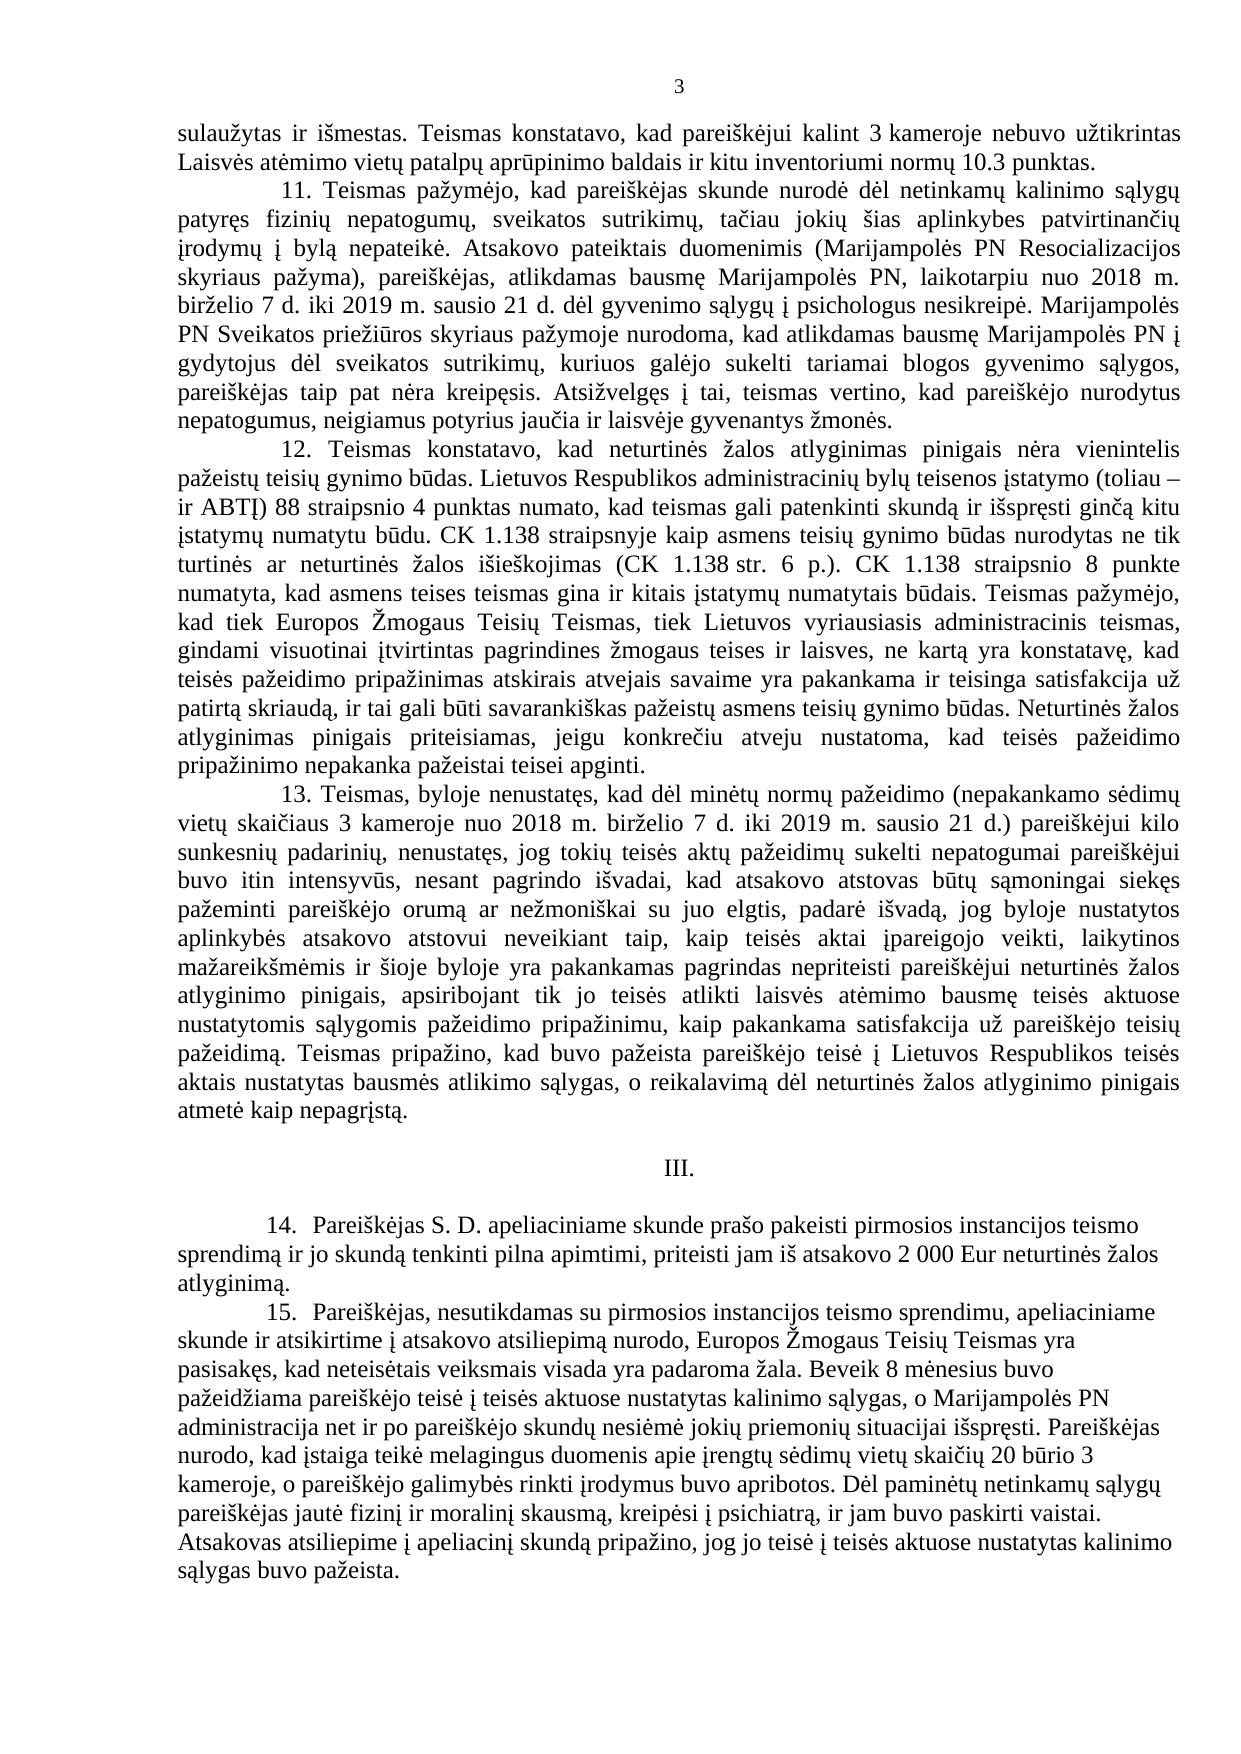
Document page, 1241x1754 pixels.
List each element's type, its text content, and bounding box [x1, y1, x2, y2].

text 14. Pareiškėjas S. D. apeliaciniame skunde prašo pakeisti pirmosios instancijos teismo sprendimą ir jo skundą tenkinti pilna apimtimi, priteisti jam iš atsakovo 2 000 Eur neturtinės žalos atlyginimą. [177, 1211, 1181, 1297]
text 13. Teismas, byloje nenustatęs, kad dėl minėtų normų pažeidimo (nepakankamo sėdimų vietų skaičiaus 3 kameroje nuo 2018 m. birželio 7 d. iki 2019 m. sausio 21 d.) pareiškėjui kilo sunkesnių padarinių, nenustatęs, jog tokių teisės aktų pažeidimų sukelti nepatogumai pareiškėjui buvo itin intensyvūs, nesant pagrindo išvadai, kad atsakovo atstovas būtų sąmoningai siekęs pažeminti pareiškėjo orumą ar nežmoniškai su juo elgtis, padarė išvadą, jog byloje nustatytos aplinkybės atsakovo atstovui neveikiant taip, kaip teisės aktai įpareigojo veikti, laikytinos mažareikšmėmis ir šioje byloje yra pakankamas pagrindas nepriteisti pareiškėjui neturtinės žalos atlyginimo pinigais, apsiribojant tik jo teisės atlikti laisvės atėmimo bausmę teisės aktuose nustatytomis sąlygomis pažeidimo pripažinimu, kaip pakankama satisfakcija už pareiškėjo teisių pažeidimą. Teismas pripažino, kad buvo pažeista pareiškėjo teisė į Lietuvos Respublikos teisės aktais nustatytas bausmės atlikimo sąlygas, o reikalavimą dėl neturtinės žalos atlyginimo pinigais atmetė kaip nepagrįstą. [177, 779, 1181, 1124]
text III. [177, 1153, 1181, 1182]
text 12. Teismas konstatavo, kad neturtinės žalos atlyginimas pinigais nėra vienintelis pažeistų teisių gynimo būdas. Lietuvos Respublikos administracinių bylų teisenos įstatymo (toliau – ir ABTĮ) 88 straipsnio 4 punktas numato, kad teismas gali patenkinti skundą ir išspręsti ginčą kitu įstatymų numatytu būdu. CK 1.138 straipsnyje kaip asmens teisių gynimo būdas nurodytas ne tik turtinės ar neturtinės žalos išieškojimas (CK 1.138 str. 6 p.). CK 1.138 straipsnio 8 punkte numatyta, kad asmens teises teismas gina ir kitais įstatymų numatytais būdais. Teismas pažymėjo, kad tiek Europos Žmogaus Teisių Teismas, tiek Lietuvos vyriausiasis administracinis teismas, gindami visuotinai įtvirtintas pagrindines žmogaus teises ir laisves, ne kartą yra konstatavę, kad teisės pažeidimo pripažinimas atskirais atvejais savaime yra pakankama ir teisinga satisfakcija už patirtą skriaudą, ir tai gali būti savarankiškas pažeistų asmens teisių gynimo būdas. Neturtinės žalos atlyginimas pinigais priteisiamas, jeigu konkrečiu atveju nustatoma, kad teisės pažeidimo pripažinimo nepakanka pažeistai teisei apginti. [177, 434, 1181, 779]
text 15. Pareiškėjas, nesutikdamas su pirmosios instancijos teismo sprendimu, apeliaciniame skunde ir atsikirtime į atsakovo atsiliepimą nurodo, Europos Žmogaus Teisių Teismas yra pasisakęs, kad neteisėtais veiksmais visada yra padaroma žala. Beveik 8 mėnesius buvo pažeidžiama pareiškėjo teisė į teisės aktuose nustatytas kalinimo sąlygas, o Marijampolės PN administracija net ir po pareiškėjo skundų nesiėmė jokių priemonių situacijai išspręsti. Pareiškėjas nurodo, kad įstaiga teikė melagingus duomenis apie įrengtų sėdimų vietų skaičių 20 būrio 3 kameroje, o pareiškėjo galimybės rinkti įrodymus buvo apribotos. Dėl paminėtų netinkamų sąlygų pareiškėjas jautė fizinį ir moralinį skausmą, kreipėsi į psichiatrą, ir jam buvo paskirti vaistai. Atsakovas atsiliepime į apeliacinį skundą pripažino, jog jo teisė į teisės aktuose nustatytas kalinimo sąlygas buvo pažeista. [177, 1297, 1181, 1584]
text 11. Teismas pažymėjo, kad pareiškėjas skunde nurodė dėl netinkamų kalinimo sąlygų patyręs fizinių nepatogumų, sveikatos sutrikimų, tačiau jokių šias aplinkybes patvirtinančių įrodymų į bylą nepateikė. Atsakovo pateiktais duomenimis (Marijampolės PN Resocializacijos skyriaus pažyma), pareiškėjas, atlikdamas bausmę Marijampolės PN, laikotarpiu nuo 2018 m. birželio 7 d. iki 2019 m. sausio 21 d. dėl gyvenimo sąlygų į psichologus nesikreipė. Marijampolės PN Sveikatos priežiūros skyriaus pažymoje nurodoma, kad atlikdamas bausmę Marijampolės PN į gydytojus dėl sveikatos sutrikimų, kuriuos galėjo sukelti tariamai blogos gyvenimo sąlygos, pareiškėjas taip pat nėra kreipęsis. Atsižvelgęs į tai, teismas vertino, kad pareiškėjo nurodytus nepatogumus, neigiamus potyrius jaučia ir laisvėje gyvenantys žmonės. [177, 176, 1181, 434]
text sulaužytas ir išmestas. Teismas konstatavo, kad pareiškėjui kalint 3 kameroje nebuvo užtikrintas Laisvės atėmimo vietų patalpų aprūpinimo baldais ir kitu inventoriumi normų 10.3 punktas. [177, 118, 1181, 176]
